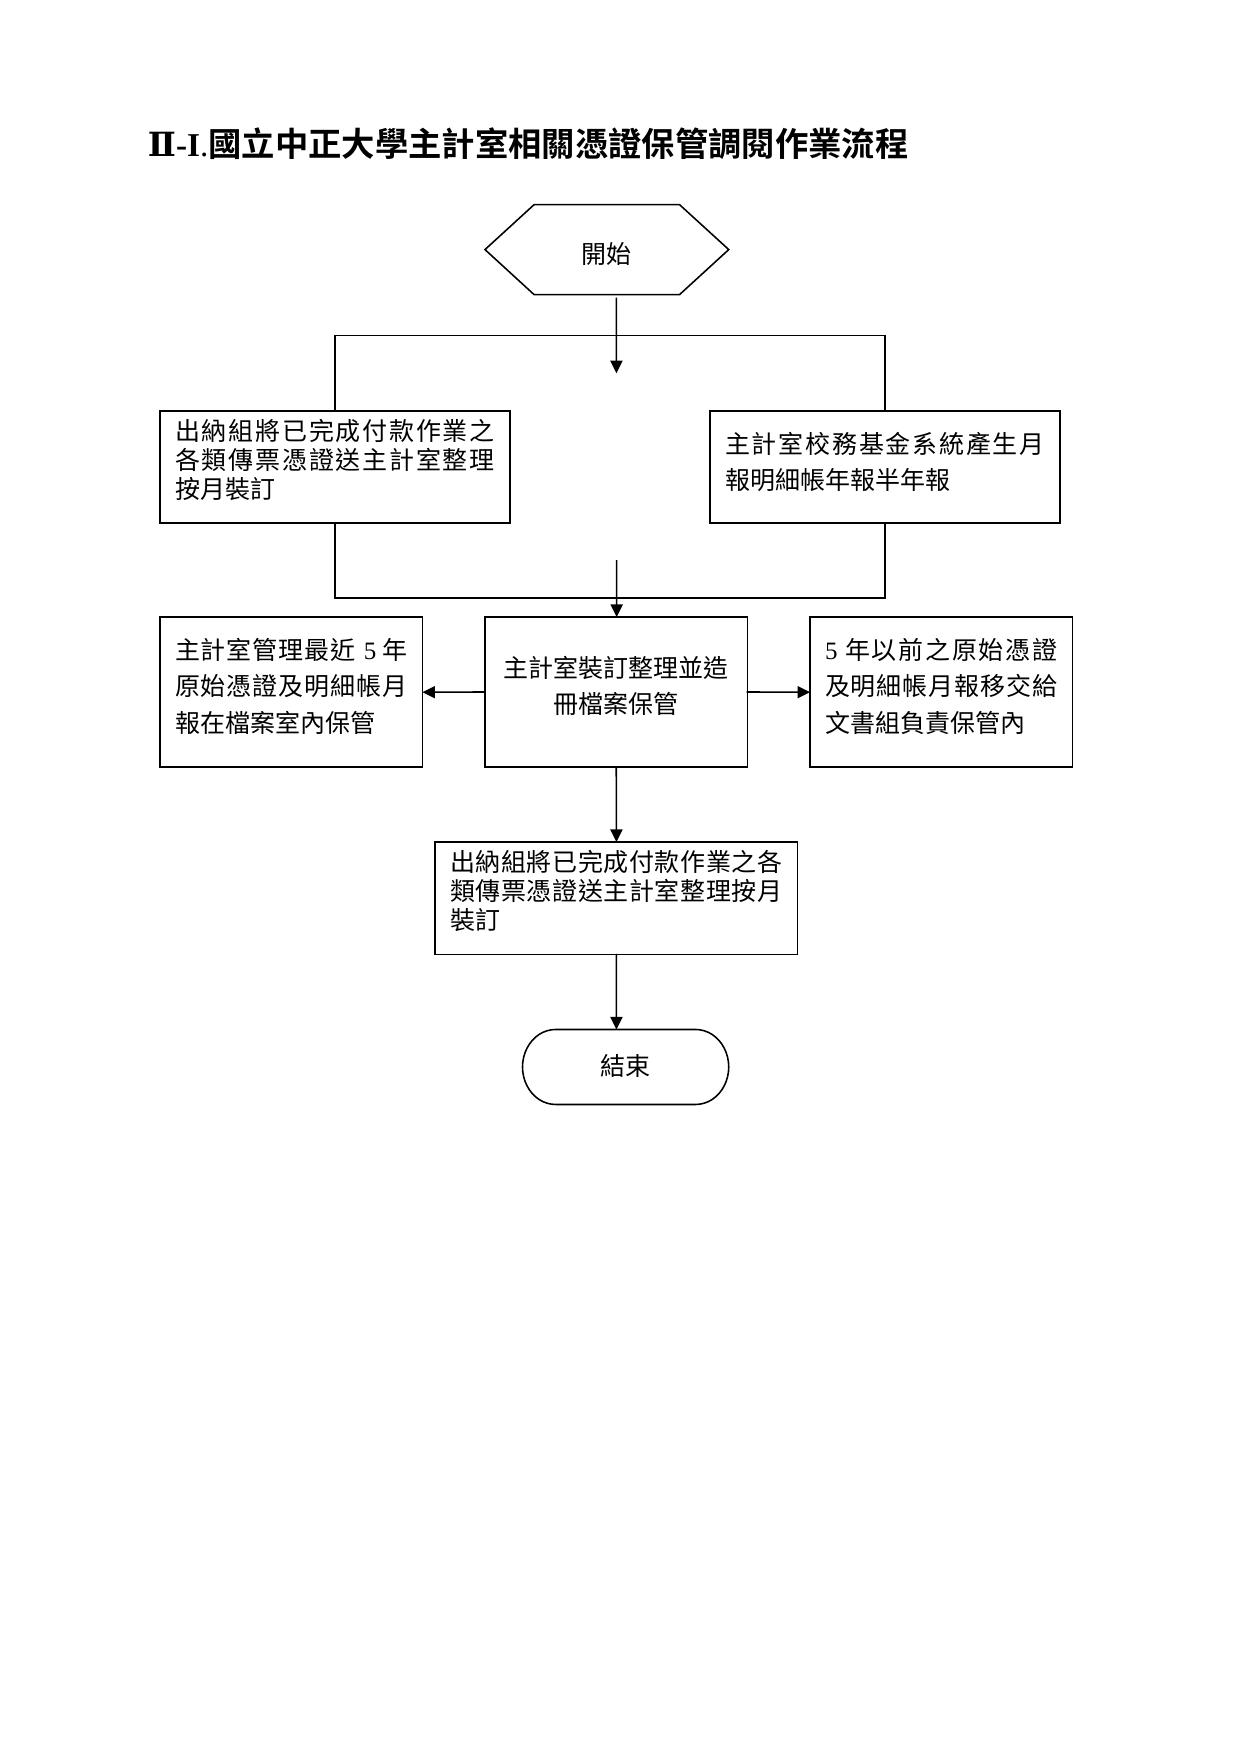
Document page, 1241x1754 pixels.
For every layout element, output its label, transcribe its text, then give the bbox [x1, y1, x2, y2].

text Ⅱ-I.國立中正大學主計室相關憑證保管調閱作業流程 [148, 118, 1092, 166]
